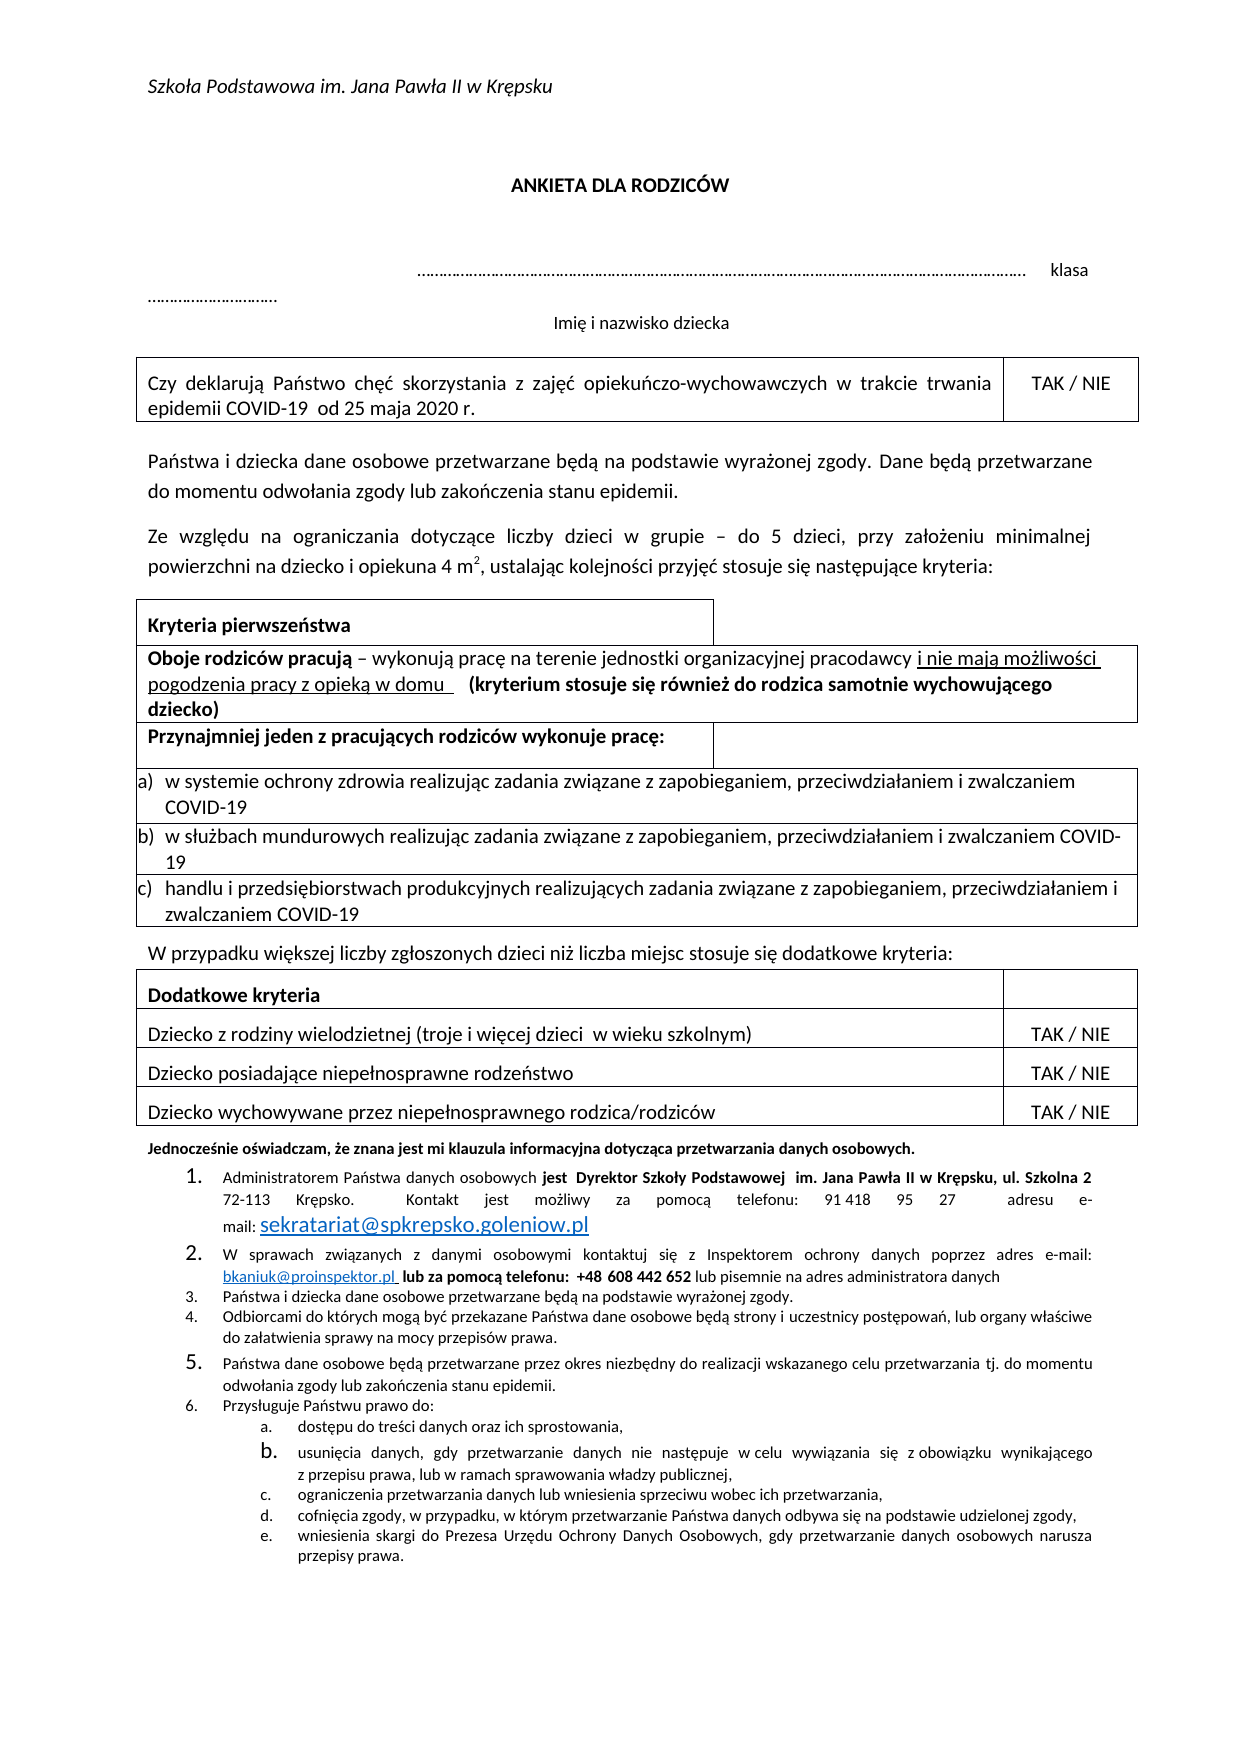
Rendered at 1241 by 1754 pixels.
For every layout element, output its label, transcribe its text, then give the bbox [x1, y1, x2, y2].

text Jednocześnie oświadczam, że znana jest mi klauzula informacyjna dotycząca przetwarzania danych osobowych. [148, 1138, 1093, 1158]
table_cell Dziecko wychowywane przez niepełnosprawnego rodzica/rodziców [137, 1087, 1003, 1125]
list W sprawach związanych z danymi osobowymi kontaktuj się z Inspektorem ochrony danych poprzez adres e-mail: bkaniuk@proinspektor.pl lub za pomocą telefonu: +48 608 442 652 lub pisemnie na adres administratora danych [185, 1238, 1093, 1286]
table_cell Oboje rodziców pracują – wykonują pracę na terenie jednostki organizacyjnej pracodawcy i nie mają możliwości pogodzenia pracy z opieką w domu (kryterium stosuje się również do rodzica samotnie wychowującego dziecko) [137, 646, 1137, 722]
text ANKIETA DLA RODZICÓW [148, 173, 1093, 198]
table_header Kryteria pierwszeństwa [137, 600, 713, 644]
list wniesienia skargi do Prezesa Urzędu Ochrony Danych Osobowych, gdy przetwarzanie danych osobowych narusza przepisy prawa. [260, 1525, 1093, 1566]
list usunięcia danych, gdy przetwarzanie danych nie następuje w celu wywiązania się z obowiązku wynikającego z przepisu prawa, lub w ramach sprawowania władzy publicznej, [260, 1436, 1093, 1484]
list Państwa i dziecka dane osobowe przetwarzane będą na podstawie wyrażonej zgody. [185, 1286, 1093, 1307]
table_header [1004, 970, 1137, 1008]
table_cell Dziecko z rodziny wielodzietnej (troje i więcej dzieci w wieku szkolnym) [137, 1009, 1003, 1047]
text …………………………………………………………………………………………………………………………… klasa ………………………… [148, 258, 1093, 307]
table_cell w systemie ochrony zdrowia realizując zadania związane z zapobieganiem, przeciwdziałaniem i zwalczaniem COVID-19 [137, 769, 1137, 822]
table_cell Dziecko posiadające niepełnosprawne rodzeństwo [137, 1048, 1003, 1086]
table_cell TAK / NIE [1004, 1048, 1137, 1086]
list cofnięcia zgody, w przypadku, w którym przetwarzanie Państwa danych odbywa się na podstawie udzielonej zgody, [260, 1505, 1093, 1525]
text W przypadku większej liczby zgłoszonych dzieci niż liczba miejsc stosuje się dodatkowe kryteria: [148, 940, 1093, 965]
table_cell Przynajmniej jeden z pracujących rodziców wykonuje pracę: [137, 723, 713, 767]
text Imię i nazwisko dziecka [148, 311, 1093, 334]
table_cell w służbach mundurowych realizując zadania związane z zapobieganiem, przeciwdziałaniem i zwalczaniem COVID-19 [137, 824, 1137, 874]
text Ze względu na ograniczania dotyczące liczby dzieci w grupie – do 5 dzieci, przy założeniu minimalnej powierzchni na dziecko i opiekuna 4 m2, ustalając kolejności przyjęć stosuje się następujące kryteria: [148, 524, 1093, 578]
table_header Czy deklarują Państwo chęć skorzystania z zajęć opiekuńczo-wychowawczych w trakcie trwania epidemii COVID-19 od 25 maja 2020 r. [137, 358, 1003, 421]
list Odbiorcami do których mogą być przekazane Państwa dane osobowe będą strony i uczestnicy postępowań, lub organy właściwe do załatwienia sprawy na mocy przepisów prawa. [185, 1307, 1093, 1347]
table_header Dodatkowe kryteria [137, 970, 1003, 1008]
table_cell TAK / NIE [1004, 1009, 1137, 1047]
list dostępu do treści danych oraz ich sprostowania, [260, 1416, 1093, 1436]
table_header TAK / NIE [1004, 358, 1138, 421]
list ograniczenia przetwarzania danych lub wniesienia sprzeciwu wobec ich przetwarzania, [260, 1484, 1093, 1505]
list Państwa dane osobowe będą przetwarzane przez okres niezbędny do realizacji wskazanego celu przetwarzania tj. do momentu odwołania zgody lub zakończenia stanu epidemii. [185, 1347, 1093, 1396]
table_cell TAK / NIE [1004, 1087, 1137, 1125]
table_cell handlu i przedsiębiorstwach produkcyjnych realizujących zadania związane z zapobieganiem, przeciwdziałaniem i zwalczaniem COVID-19 [137, 875, 1137, 926]
text Państwa i dziecka dane osobowe przetwarzane będą na podstawie wyrażonej zgody. Dane będą przetwarzane do momentu odwołania zgody lub zakończenia stanu epidemii. [148, 422, 1093, 503]
list Przysługuje Państwu prawo do: [185, 1396, 1093, 1416]
list Administratorem Państwa danych osobowych jest Dyrektor Szkoły Podstawowej im. Jana Pawła II w Krępsku, ul. Szkolna 2 72-113 Krępsko. Kontakt jest możliwy za pomocą telefonu: 91 418 95 27 adresu e-mail: sekratariat@spkrepsko.goleniow.pl [185, 1162, 1093, 1238]
